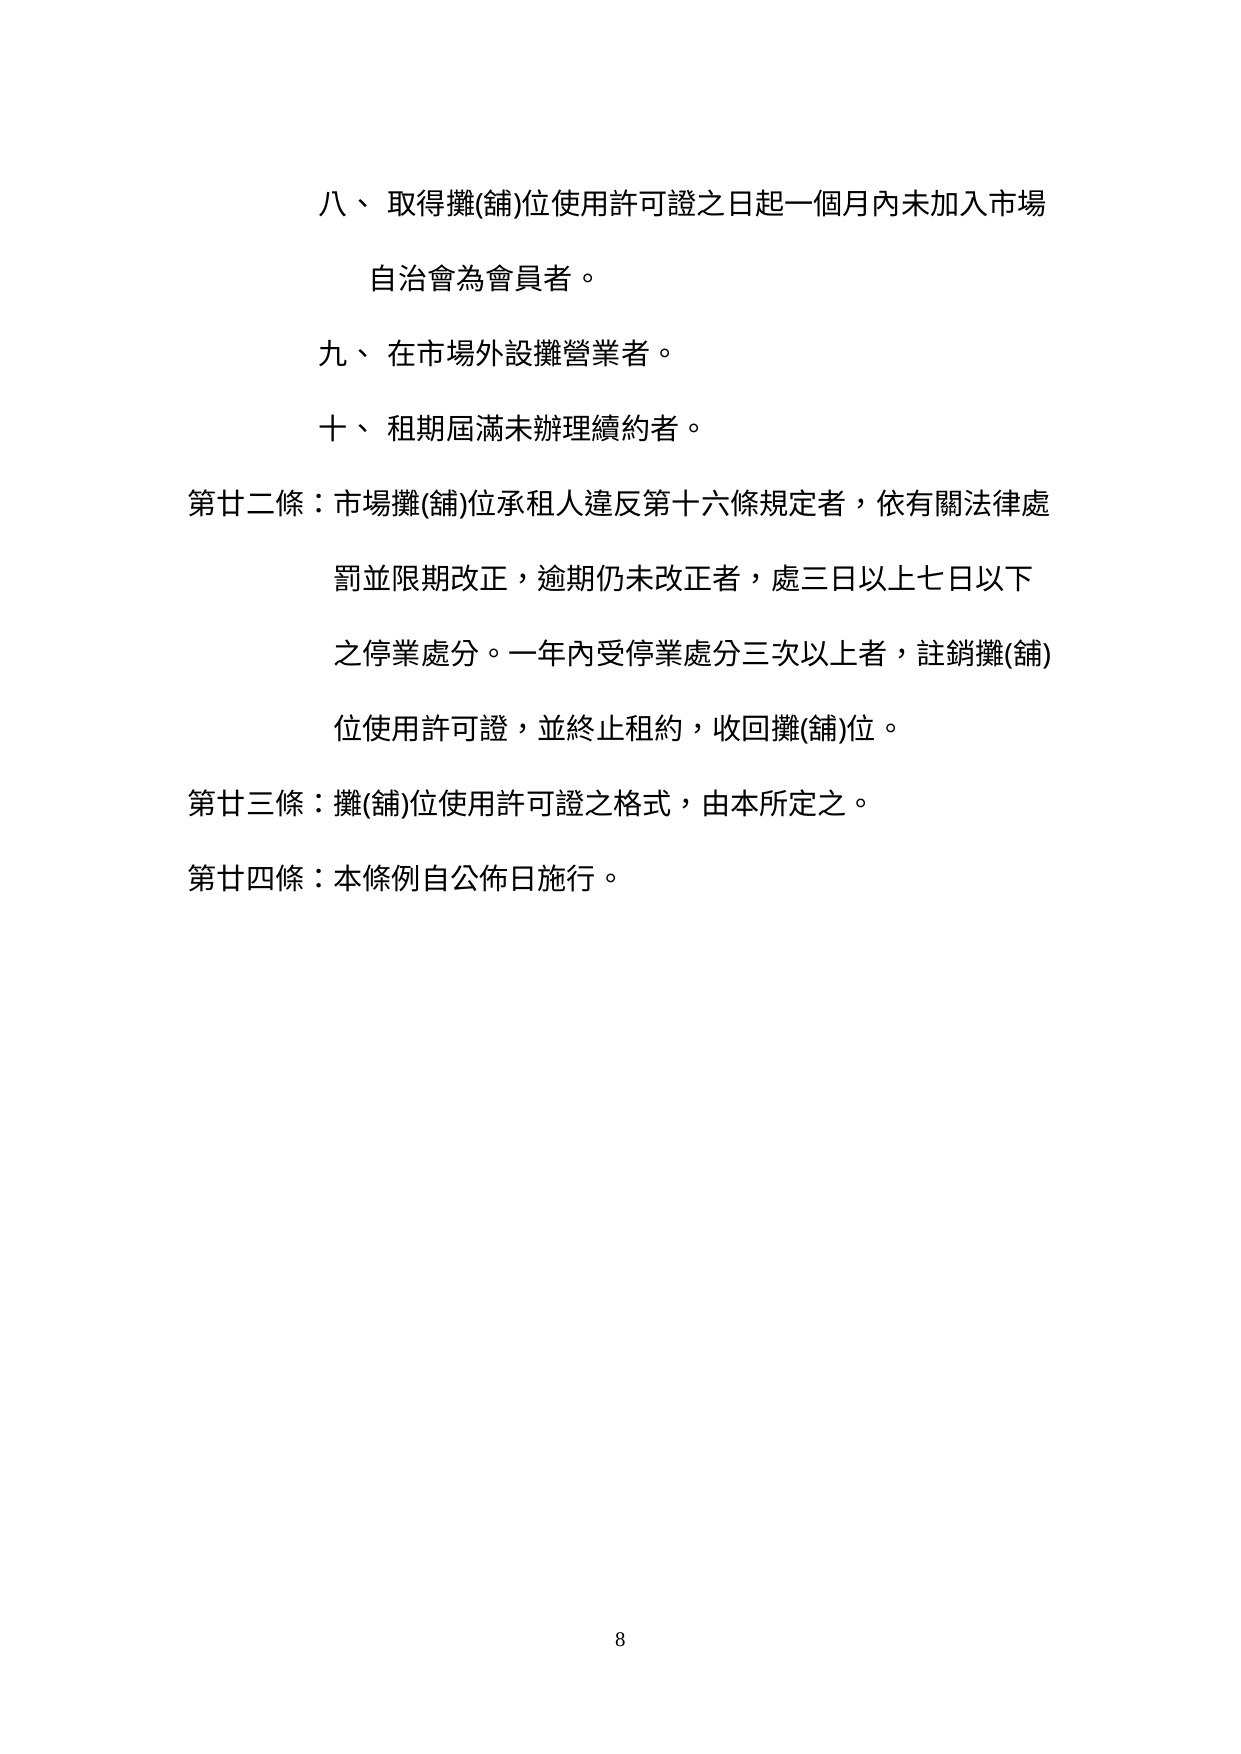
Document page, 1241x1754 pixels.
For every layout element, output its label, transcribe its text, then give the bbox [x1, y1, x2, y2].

list 取得攤(舖)位使用許可證之日起一個月內未加入市場自治會為會員者。 [319, 164, 1053, 314]
text 第廿四條：本條例自公佈日施行。 [187, 839, 1053, 914]
text 第廿二條：市場攤(舖)位承租人違反第十六條規定者，依有關法律處罰並限期改正，逾期仍未改正者，處三日以上七日以下之停業處分。一年內受停業處分三次以上者，註銷攤(舖)位使用許可證，並終止租約，收回攤(舖)位。 [187, 464, 1053, 764]
list 租期屆滿未辦理續約者。 [319, 389, 1053, 464]
list 在市場外設攤營業者。 [319, 314, 1053, 389]
text 第廿三條：攤(舖)位使用許可證之格式，由本所定之。 [187, 764, 1053, 839]
